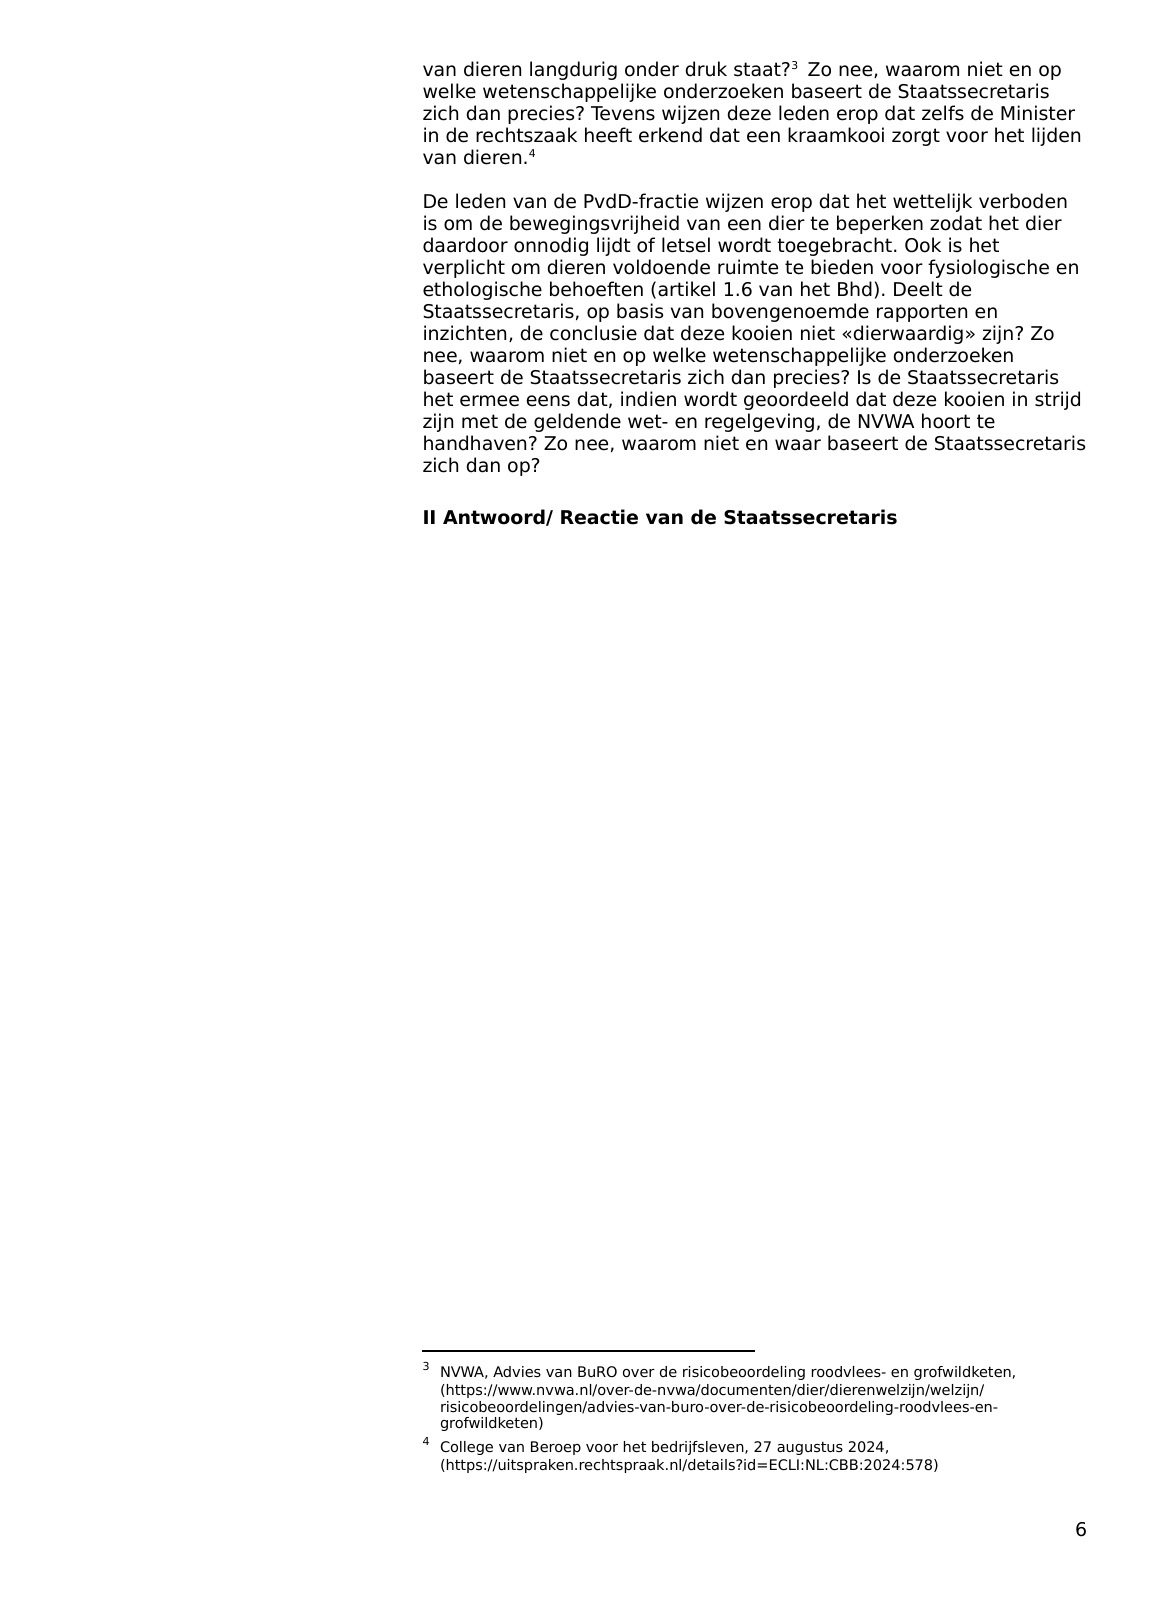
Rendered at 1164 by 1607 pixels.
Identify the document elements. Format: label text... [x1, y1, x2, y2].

text College van Beroep voor het bedrijfsleven, 27 augustus 2024, (https://uitspraken.rechtspraak.nl/details?id=ECLI:NL:CBB:2024:578) [422, 1435, 1087, 1474]
text van dieren langdurig onder druk staat? Zo nee, waarom niet en op welke wetenschappelijke onderzoeken baseert de Staatssecretaris zich dan precies? Tevens wijzen deze leden erop dat zelfs de Minister in de rechtszaak heeft erkend dat een kraamkooi zorgt voor het lijden van dieren. [422, 59, 1087, 169]
text De leden van de PvdD-fractie wijzen erop dat het wettelijk verboden is om de bewegingsvrijheid van een dier te beperken zodat het dier daardoor onnodig lijdt of letsel wordt toegebracht. Ook is het verplicht om dieren voldoende ruimte te bieden voor fysiologische en ethologische behoeften (artikel 1.6 van het Bhd). Deelt de Staatssecretaris, op basis van bovengenoemde rapporten en inzichten, de conclusie dat deze kooien niet «dierwaardig» zijn? Zo nee, waarom niet en op welke wetenschappelijke onderzoeken baseert de Staatssecretaris zich dan precies? Is de Staatssecretaris het ermee eens dat, indien wordt geoordeeld dat deze kooien in strijd zijn met de geldende wet- en regelgeving, de NVWA hoort te handhaven? Zo nee, waarom niet en waar baseert de Staatssecretaris zich dan op? [422, 191, 1087, 477]
subtitle II Antwoord/ Reactie van de Staatssecretaris [422, 507, 1087, 529]
text NVWA, Advies van BuRO over de risicobeoordeling roodvlees- en grofwildketen, (https://www.nvwa.nl/over-de-nvwa/documenten/dier/dierenwelzijn/welzijn/risicobeoordelingen/advies-van-buro-over-de-risicobeoordeling-roodvlees-en-grofwildketen) [422, 1360, 1087, 1432]
